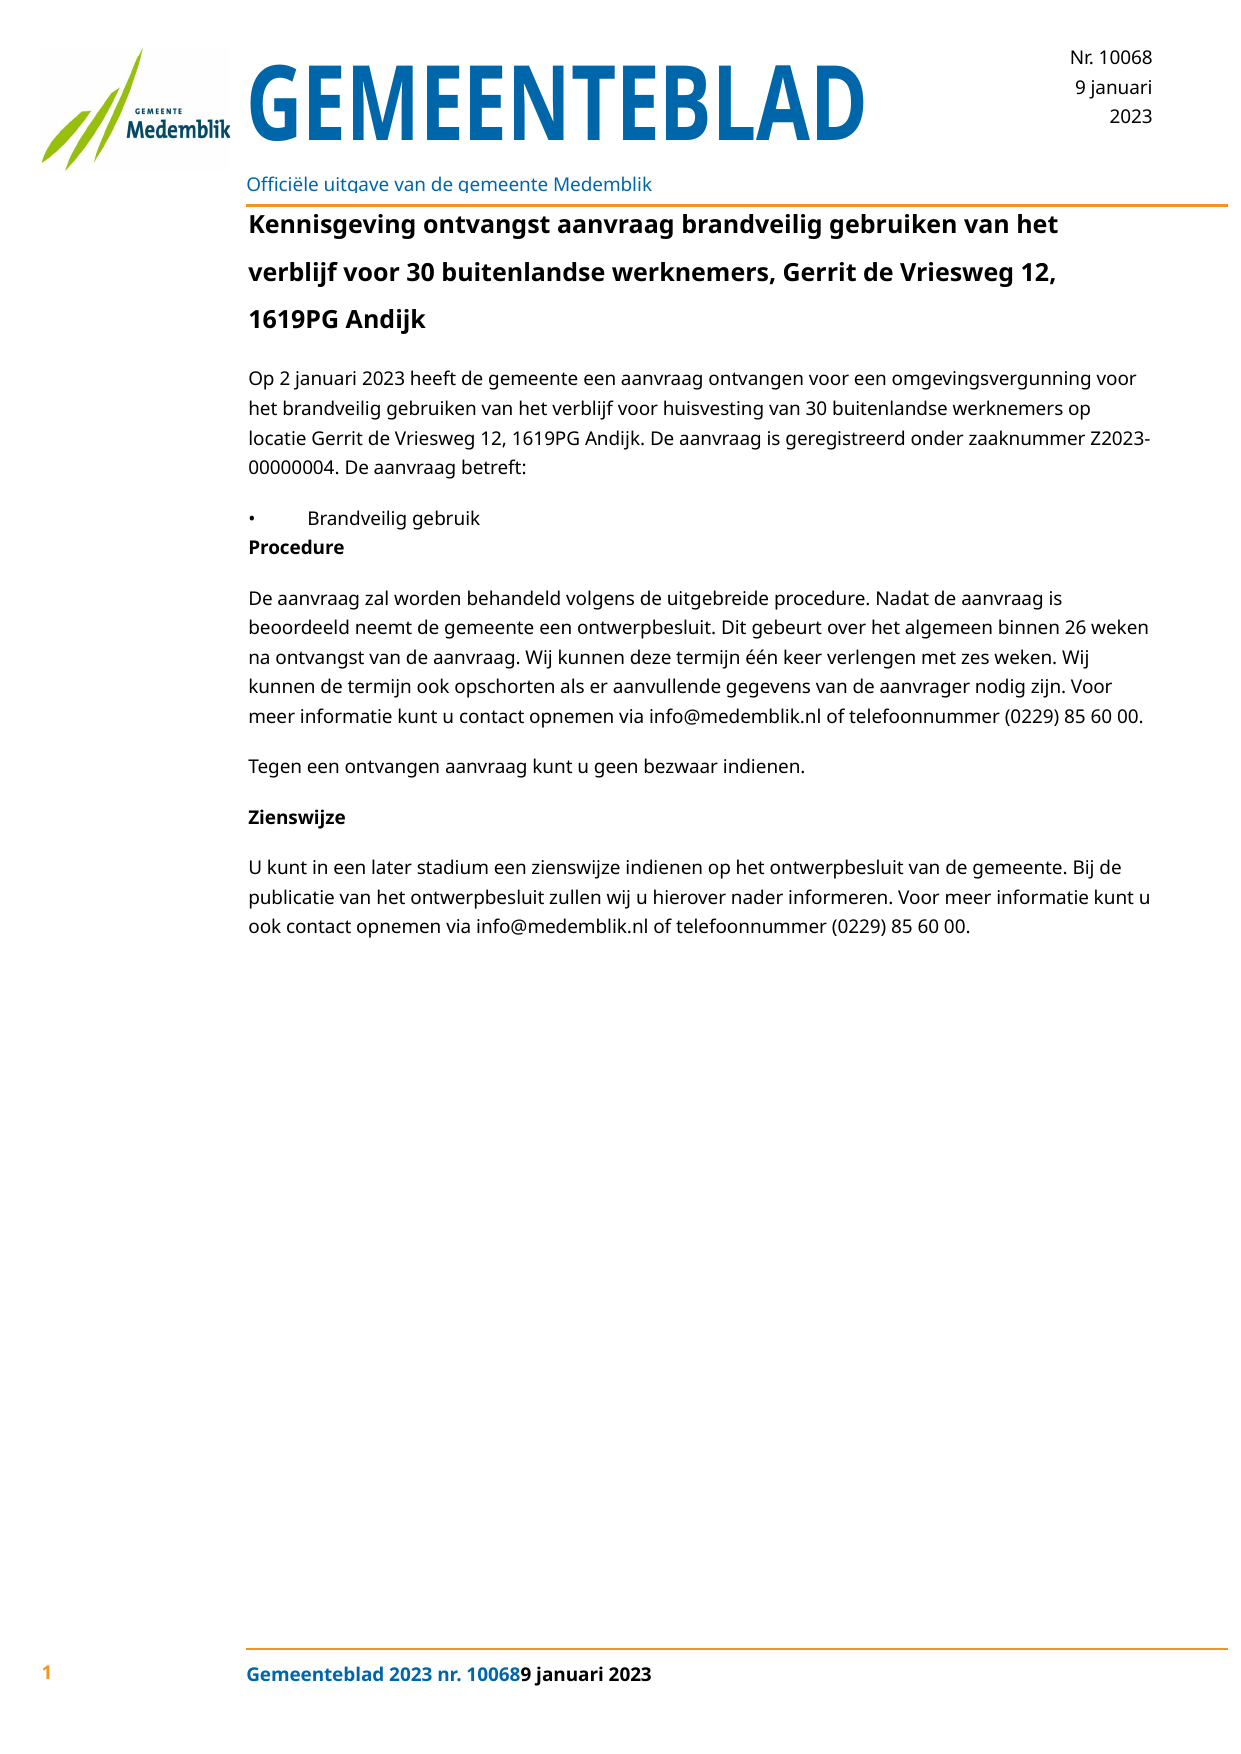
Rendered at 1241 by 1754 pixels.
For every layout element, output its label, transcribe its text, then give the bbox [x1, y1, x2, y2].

text Tegen een ontvangen aanvraag kunt u geen bezwaar indienen. [248, 753, 1152, 779]
text Kennisgeving ontvangst aanvraag brandveilig gebruiken van het verblijf voor 30 buitenlandse werknemers, Gerrit de Vriesweg 12, 1619PG Andijk [248, 207, 1152, 336]
list Brandveilig gebruik [248, 505, 1152, 530]
text U kunt in een later stadium een zienswijze indienen op het ontwerpbesluit van de gemeente. Bij de publicatie van het ontwerpbesluit zullen wij u hierover nader informeren. Voor meer informatie kunt u ook contact opnemen via info@medemblik.nl of telefoonnummer (0229) 85 60 00. [248, 854, 1152, 939]
text Op 2 januari 2023 heeft de gemeente een aanvraag ontvangen voor een omgevingsvergunning voor het brandveilig gebruiken van het verblijf voor huisvesting van 30 buitenlandse werknemers op locatie Gerrit de Vriesweg 12, 1619PG Andijk. De aanvraag is geregistreerd onder zaaknummer Z2023-00000004. De aanvraag betreft: [248, 366, 1152, 480]
text De aanvraag zal worden behandeld volgens de uitgebreide procedure. Nadat de aanvraag is beoordeeld neemt de gemeente een ontwerpbesluit. Dit gebeurt over het algemeen binnen 26 weken na ontvangst van de aanvraag. Wij kunnen deze termijn één keer verlengen met zes weken. Wij kunnen de termijn ook opschorten als er aanvullende gegevens van de aanvrager nodig zijn. Voor meer informatie kunt u contact opnemen via info@medemblik.nl of telefoonnummer (0229) 85 60 00. [248, 585, 1152, 729]
text Zienswijze [248, 804, 1152, 829]
text Procedure [248, 534, 1152, 560]
picture [41, 47, 231, 172]
